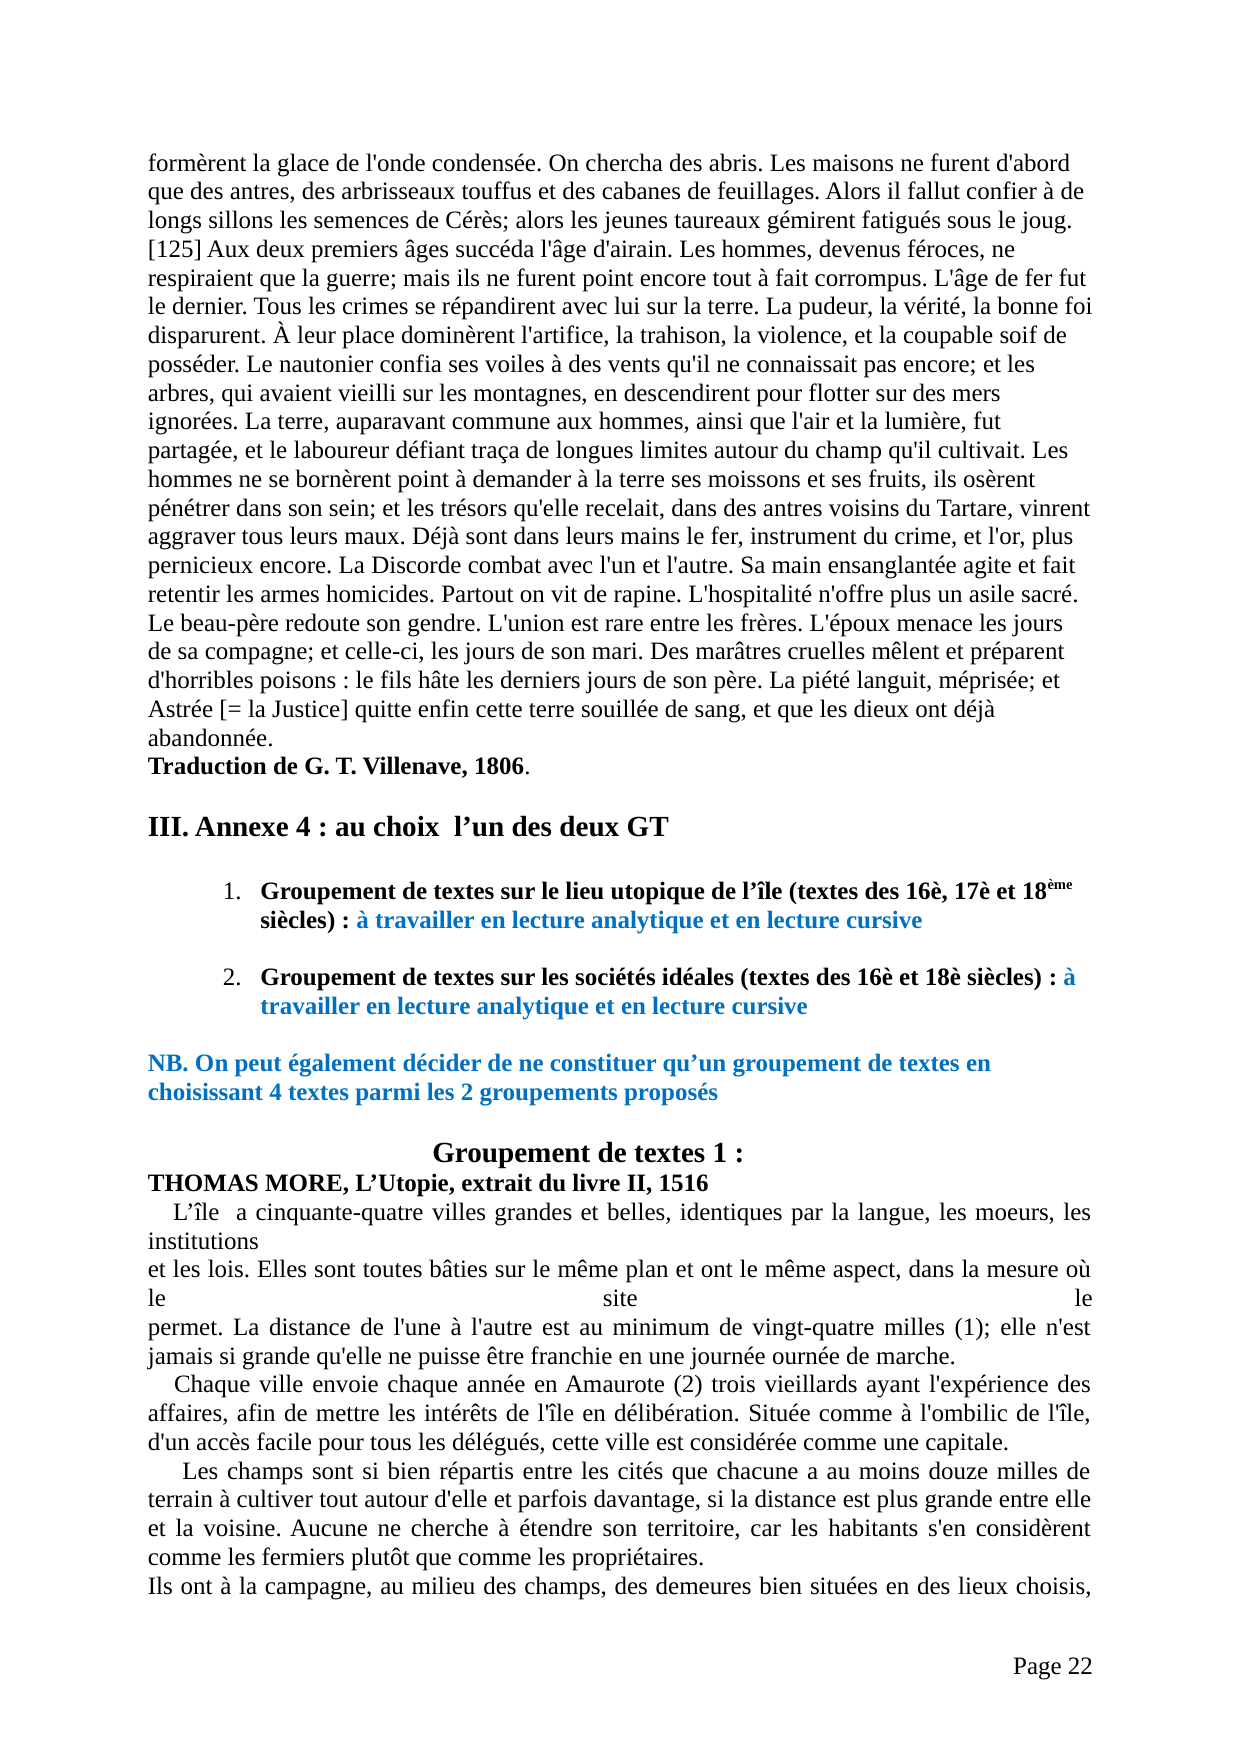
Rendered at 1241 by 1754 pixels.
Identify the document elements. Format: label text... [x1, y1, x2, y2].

text Groupement de textes 1 : [148, 1135, 1093, 1168]
text Chaque ville envoie chaque année en Amaurote (2) trois vieillards ayant l'expérience des affaires, afin de mettre les intérêts de l'île en délibération. Située comme à l'ombilic de l'île, d'un accès facile pour tous les délégués, cette ville est considérée comme une capitale. [148, 1369, 1093, 1456]
text III. Annexe 4 : au choix l’un des deux GT [148, 809, 1093, 842]
text Les champs sont si bien répartis entre les cités que chacune a au moins douze milles de terrain à cultiver tout autour d'elle et parfois davantage, si la distance est plus grande entre elle et la voisine. Aucune ne cherche à étendre son territoire, car les habitants s'en considèrent comme les fermiers plutôt que comme les propriétaires. [148, 1456, 1093, 1571]
text NB. On peut également décider de ne constituer qu’un groupement de textes en choisissant 4 textes parmi les 2 groupements proposés [148, 1048, 1093, 1106]
text L’île a cinquante-quatre villes grandes et belles, identiques par la langue, les moeurs, les institutions et les lois. Elles sont toutes bâties sur le même plan et ont le même aspect, dans la mesure où le site le permet. La distance de l'une à l'autre est au minimum de vingt-quatre milles (1); elle n'est jamais si grande qu'elle ne puisse être franchie en une journée ournée de marche. [148, 1197, 1093, 1369]
list Groupement de textes sur le lieu utopique de l’île (textes des 16è, 17è et 18ème siècles) : à travailler en lecture analytique et en lecture cursive [223, 876, 1093, 933]
text Ils ont à la campagne, au milieu des champs, des demeures bien situées en des lieux choisis, [148, 1571, 1093, 1599]
list Groupement de textes sur les sociétés idéales (textes des 16è et 18è siècles) : à travailler en lecture analytique et en lecture cursive [223, 962, 1093, 1020]
text THOMAS MORE, L’Utopie, extrait du livre II, 1516 [148, 1168, 1093, 1197]
text formèrent la glace de l'onde condensée. On chercha des abris. Les maisons ne furent d'abord que des antres, des arbrisseaux touffus et des cabanes de feuillages. Alors il fallut confier à de longs sillons les semences de Cérès; alors les jeunes taureaux gémirent fatigués sous le joug. [125] Aux deux premiers âges succéda l'âge d'airain. Les hommes, devenus féroces, ne respiraient que la guerre; mais ils ne furent point encore tout à fait corrompus. L'âge de fer fut le dernier. Tous les crimes se répandirent avec lui sur la terre. La pudeur, la vérité, la bonne foi disparurent. À leur place dominèrent l'artifice, la trahison, la violence, et la coupable soif de posséder. Le nautonier confia ses voiles à des vents qu'il ne connaissait pas encore; et les arbres, qui avaient vieilli sur les montagnes, en descendirent pour flotter sur des mers ignorées. La terre, auparavant commune aux hommes, ainsi que l'air et la lumière, fut partagée, et le laboureur défiant traça de longues limites autour du champ qu'il cultivait. Les hommes ne se bornèrent point à demander à la terre ses moissons et ses fruits, ils osèrent pénétrer dans son sein; et les trésors qu'elle recelait, dans des antres voisins du Tartare, vinrent aggraver tous leurs maux. Déjà sont dans leurs mains le fer, instrument du crime, et l'or, plus pernicieux encore. La Discorde combat avec l'un et l'autre. Sa main ensanglantée agite et fait retentir les armes homicides. Partout on vit de rapine. L'hospitalité n'offre plus un asile sacré. Le beau-père redoute son gendre. L'union est rare entre les frères. L'époux menace les jours de sa compagne; et celle-ci, les jours de son mari. Des marâtres cruelles mêlent et préparent d'horribles poisons : le fils hâte les derniers jours de son père. La piété languit, méprisée; et Astrée [= la Justice] quitte enfin cette terre souillée de sang, et que les dieux ont déjà abandonnée. Traduction de G. T. Villenave, 1806. [148, 148, 1093, 780]
